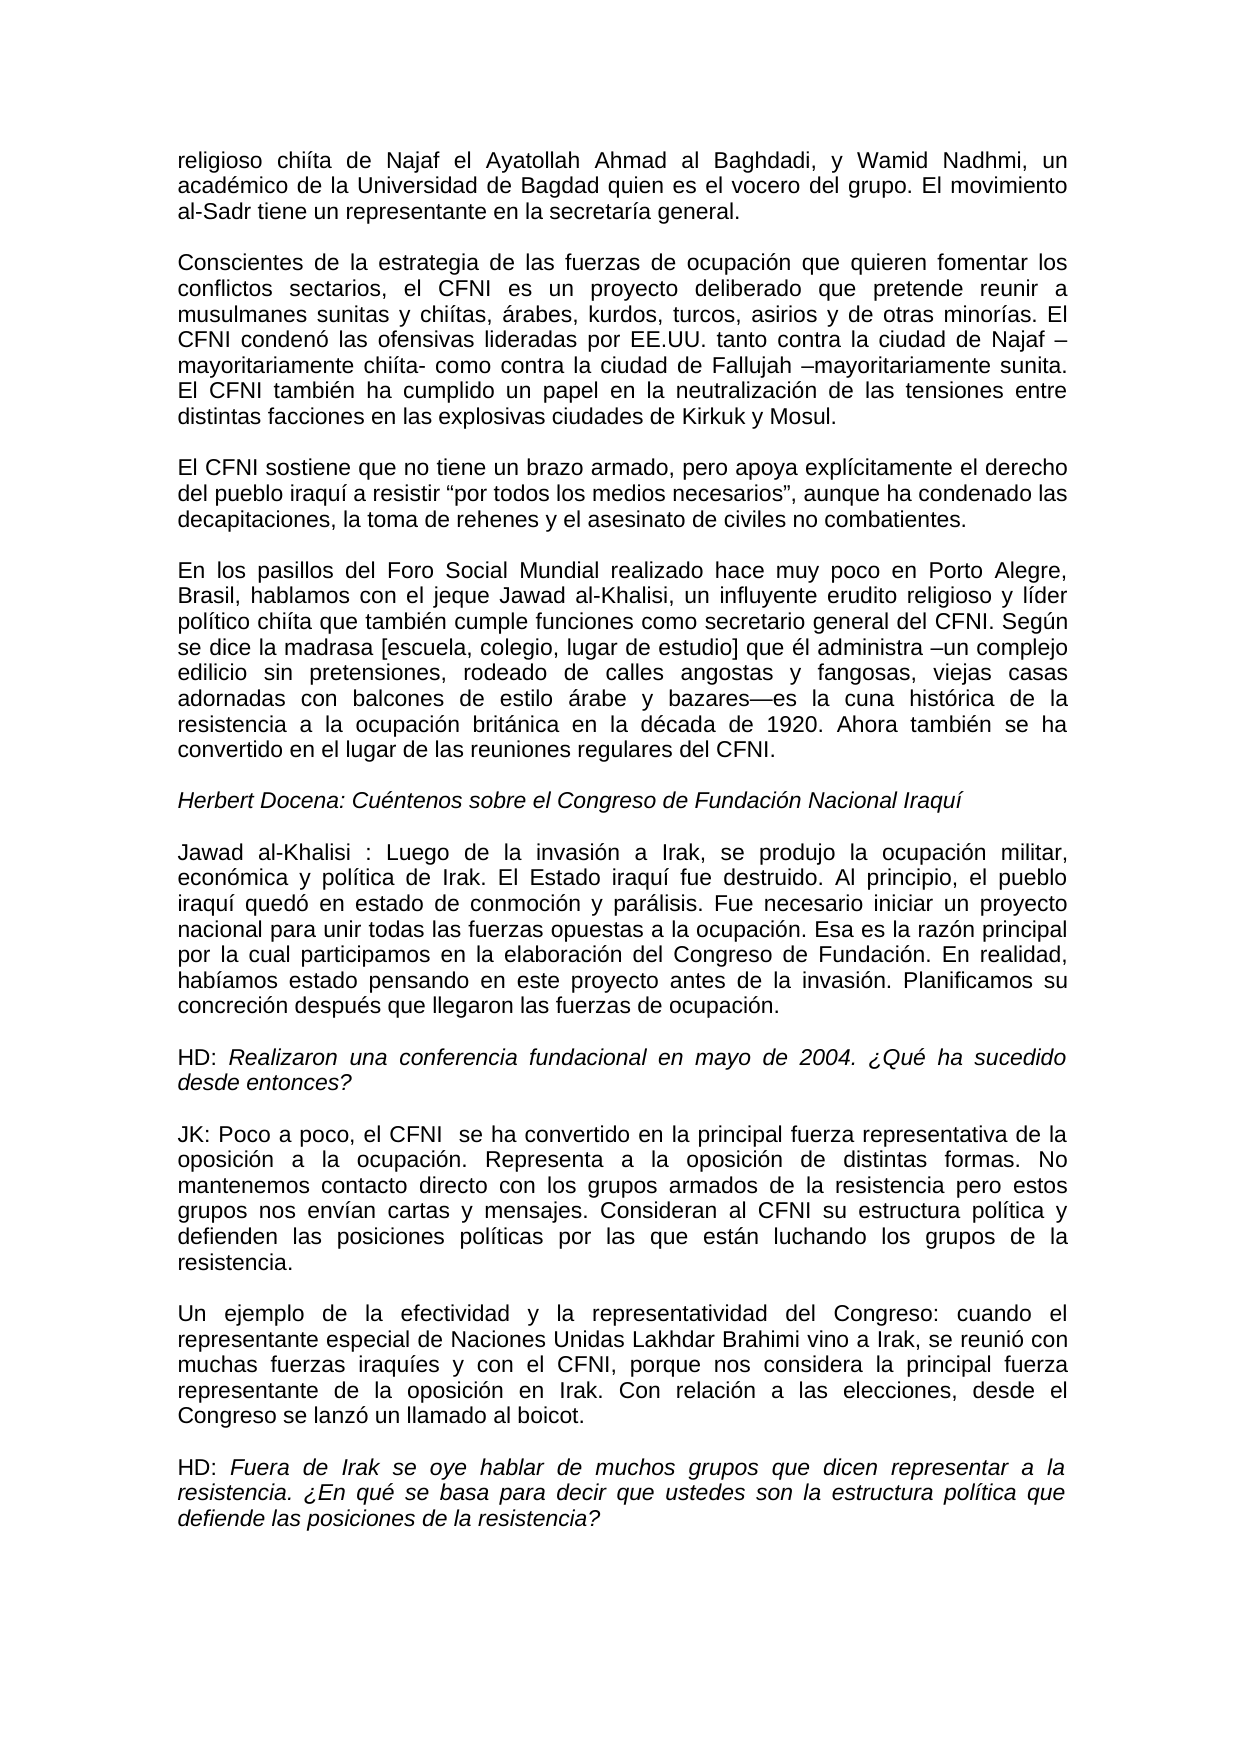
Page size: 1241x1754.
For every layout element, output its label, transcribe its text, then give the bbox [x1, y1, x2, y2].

text El CFNI sostiene que no tiene un brazo armado, pero apoya explícitamente el derecho del pueblo iraquí a resistir “por todos los medios necesarios”, aunque ha condenado las decapitaciones, la toma de rehenes y el asesinato de civiles no combatientes. [177, 455, 1069, 532]
text En los pasillos del Foro Social Mundial realizado hace muy poco en Porto Alegre, Brasil, hablamos con el jeque Jawad al-Khalisi, un influyente erudito religioso y líder político chiíta que también cumple funciones como secretario general del CFNI. Según se dice la madrasa [escuela, colegio, lugar de estudio] que él administra –un complejo edilicio sin pretensiones, rodeado de calles angostas y fangosas, viejas casas adornadas con balcones de estilo árabe y bazares—es la cuna histórica de la resistencia a la ocupación británica en la década de 1920. Ahora también se ha convertido en el lugar de las reuniones regulares del CFNI. [177, 558, 1069, 763]
text Conscientes de la estrategia de las fuerzas de ocupación que quieren fomentar los conflictos sectarios, el CFNI es un proyecto deliberado que pretende reunir a musulmanes sunitas y chiítas, árabes, kurdos, turcos, asirios y de otras minorías. El CFNI condenó las ofensivas lideradas por EE.UU. tanto contra la ciudad de Najaf –mayoritariamente chiíta- como contra la ciudad de Fallujah –mayoritariamente sunita. El CFNI también ha cumplido un papel en la neutralización de las tensiones entre distintas facciones en las explosivas ciudades de Kirkuk y Mosul. [177, 250, 1069, 429]
text HD: Realizaron una conferencia fundacional en mayo de 2004. ¿Qué ha sucedido desde entonces? [177, 1044, 1069, 1096]
text religioso chiíta de Najaf el Ayatollah Ahmad al Baghdadi, y Wamid Nadhmi, un académico de la Universidad de Bagdad quien es el vocero del grupo. El movimiento al-Sadr tiene un representante en la secretaría general. [177, 148, 1069, 224]
text Herbert Docena: Cuéntenos sobre el Congreso de Fundación Nacional Iraquí [177, 788, 1069, 814]
text Jawad al-Khalisi : Luego de la invasión a Irak, se produjo la ocupación militar, económica y política de Irak. El Estado iraquí fue destruido. Al principio, el pueblo iraquí quedó en estado de conmoción y parálisis. Fue necesario iniciar un proyecto nacional para unir todas las fuerzas opuestas a la ocupación. Esa es la razón principal por la cual participamos en la elaboración del Congreso de Fundación. En realidad, habíamos estado pensando en este proyecto antes de la invasión. Planificamos su concreción después que llegaron las fuerzas de ocupación. [177, 839, 1069, 1019]
text HD: Fuera de Irak se oye hablar de muchos grupos que dicen representar a la resistencia. ¿En qué se basa para decir que ustedes son la estructura política que defiende las posiciones de la resistencia? [177, 1454, 1069, 1531]
text JK: Poco a poco, el CFNI se ha convertido en la principal fuerza representativa de la oposición a la ocupación. Representa a la oposición de distintas formas. No mantenemos contacto directo con los grupos armados de la resistencia pero estos grupos nos envían cartas y mensajes. Consideran al CFNI su estructura política y defienden las posiciones políticas por las que están luchando los grupos de la resistencia. [177, 1121, 1069, 1275]
text Un ejemplo de la efectividad y la representatividad del Congreso: cuando el representante especial de Naciones Unidas Lakhdar Brahimi vino a Irak, se reunió con muchas fuerzas iraquíes y con el CFNI, porque nos considera la principal fuerza representante de la oposición en Irak. Con relación a las elecciones, desde el Congreso se lanzó un llamado al boicot. [177, 1301, 1069, 1429]
